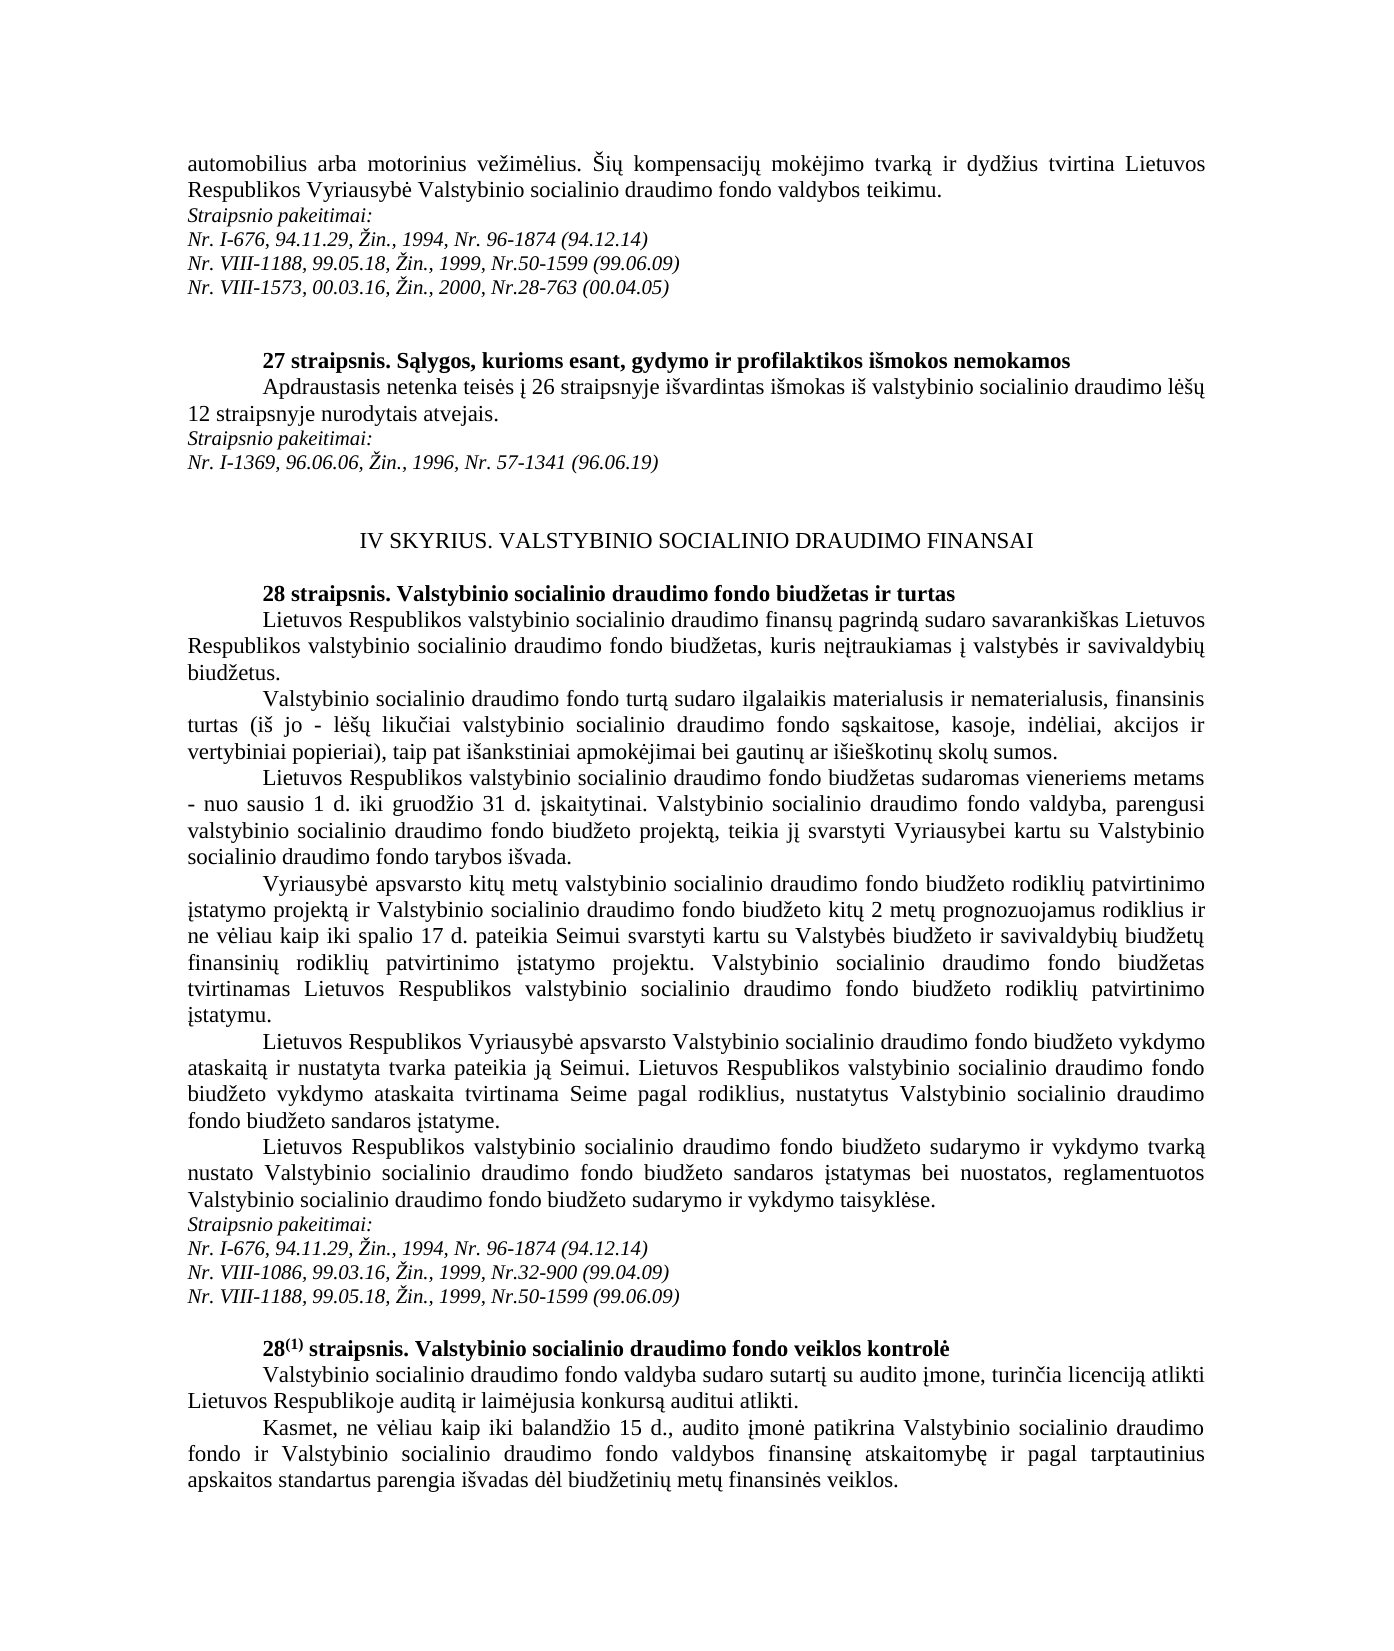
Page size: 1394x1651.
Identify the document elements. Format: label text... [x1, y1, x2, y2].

text Lietuvos Respublikos valstybinio socialinio draudimo finansų pagrindą sudaro savarankiškas Lietuvos Respublikos valstybinio socialinio draudimo fondo biudžetas, kuris neįtraukiamas į valstybės ir savivaldybių biudžetus. [187, 606, 1206, 685]
text Nr. I-1369, 96.06.06, Žin., 1996, Nr. 57-1341 (96.06.19) [187, 450, 1206, 474]
text Straipsnio pakeitimai: [187, 1212, 1206, 1236]
text 28(1) straipsnis. Valstybinio socialinio draudimo fondo veiklos kontrolė [187, 1335, 1206, 1361]
text Valstybinio socialinio draudimo fondo turtą sudaro ilgalaikis materialusis ir nematerialusis, finansinis turtas (iš jo - lėšų likučiai valstybinio socialinio draudimo fondo sąskaitose, kasoje, indėliai, akcijos ir vertybiniai popieriai), taip pat išankstiniai apmokėjimai bei gautinų ar išieškotinų skolų sumos. [187, 685, 1206, 764]
text Kasmet, ne vėliau kaip iki balandžio 15 d., audito įmonė patikrina Valstybinio socialinio draudimo fondo ir Valstybinio socialinio draudimo fondo valdybos finansinę atskaitomybę ir pagal tarptautinius apskaitos standartus parengia išvadas dėl biudžetinių metų finansinės veiklos. [187, 1414, 1206, 1493]
text automobilius arba motorinius vežimėlius. Šių kompensacijų mokėjimo tvarką ir dydžius tvirtina Lietuvos Respublikos Vyriausybė Valstybinio socialinio draudimo fondo valdybos teikimu. [187, 150, 1206, 203]
text Nr. VIII-1188, 99.05.18, Žin., 1999, Nr.50-1599 (99.06.09) [187, 251, 1206, 275]
text Nr. I-676, 94.11.29, Žin., 1994, Nr. 96-1874 (94.12.14) [187, 227, 1206, 251]
text Lietuvos Respublikos Vyriausybė apsvarsto Valstybinio socialinio draudimo fondo biudžeto vykdymo ataskaitą ir nustatyta tvarka pateikia ją Seimui. Lietuvos Respublikos valstybinio socialinio draudimo fondo biudžeto vykdymo ataskaita tvirtinama Seime pagal rodiklius, nustatytus Valstybinio socialinio draudimo fondo biudžeto sandaros įstatyme. [187, 1028, 1206, 1133]
text Valstybinio socialinio draudimo fondo valdyba sudaro sutartį su audito įmone, turinčia licenciją atlikti Lietuvos Respublikoje auditą ir laimėjusia konkursą auditui atlikti. [187, 1361, 1206, 1414]
text Nr. VIII-1086, 99.03.16, Žin., 1999, Nr.32-900 (99.04.09) [187, 1260, 1206, 1284]
text Lietuvos Respublikos valstybinio socialinio draudimo fondo biudžeto sudarymo ir vykdymo tvarką nustato Valstybinio socialinio draudimo fondo biudžeto sandaros įstatymas bei nuostatos, reglamentuotos Valstybinio socialinio draudimo fondo biudžeto sudarymo ir vykdymo taisyklėse. [187, 1133, 1206, 1212]
text Nr. VIII-1188, 99.05.18, Žin., 1999, Nr.50-1599 (99.06.09) [187, 1284, 1206, 1308]
text Lietuvos Respublikos valstybinio socialinio draudimo fondo biudžetas sudaromas vieneriems metams - nuo sausio 1 d. iki gruodžio 31 d. įskaitytinai. Valstybinio socialinio draudimo fondo valdyba, parengusi valstybinio socialinio draudimo fondo biudžeto projektą, teikia jį svarstyti Vyriausybei kartu su Valstybinio socialinio draudimo fondo tarybos išvada. [187, 764, 1206, 869]
text IV SKYRIUS. VALSTYBINIO SOCIALINIO DRAUDIMO FINANSAI [187, 527, 1206, 553]
text Straipsnio pakeitimai: [187, 203, 1206, 227]
text Nr. I-676, 94.11.29, Žin., 1994, Nr. 96-1874 (94.12.14) [187, 1236, 1206, 1260]
text Nr. VIII-1573, 00.03.16, Žin., 2000, Nr.28-763 (00.04.05) [187, 275, 1206, 299]
text 27 straipsnis. Sąlygos, kurioms esant, gydymo ir profilaktikos išmokos nemokamos [187, 347, 1206, 373]
text Vyriausybė apsvarsto kitų metų valstybinio socialinio draudimo fondo biudžeto rodiklių patvirtinimo įstatymo projektą ir Valstybinio socialinio draudimo fondo biudžeto kitų 2 metų prognozuojamus rodiklius ir ne vėliau kaip iki spalio 17 d. pateikia Seimui svarstyti kartu su Valstybės biudžeto ir savivaldybių biudžetų finansinių rodiklių patvirtinimo įstatymo projektu. Valstybinio socialinio draudimo fondo biudžetas tvirtinamas Lietuvos Respublikos valstybinio socialinio draudimo fondo biudžeto rodiklių patvirtinimo įstatymu. [187, 869, 1206, 1028]
text Apdraustasis netenka teisės į 26 straipsnyje išvardintas išmokas iš valstybinio socialinio draudimo lėšų 12 straipsnyje nurodytais atvejais. [187, 373, 1206, 426]
text 28 straipsnis. Valstybinio socialinio draudimo fondo biudžetas ir turtas [187, 580, 1206, 606]
text Straipsnio pakeitimai: [187, 426, 1206, 450]
